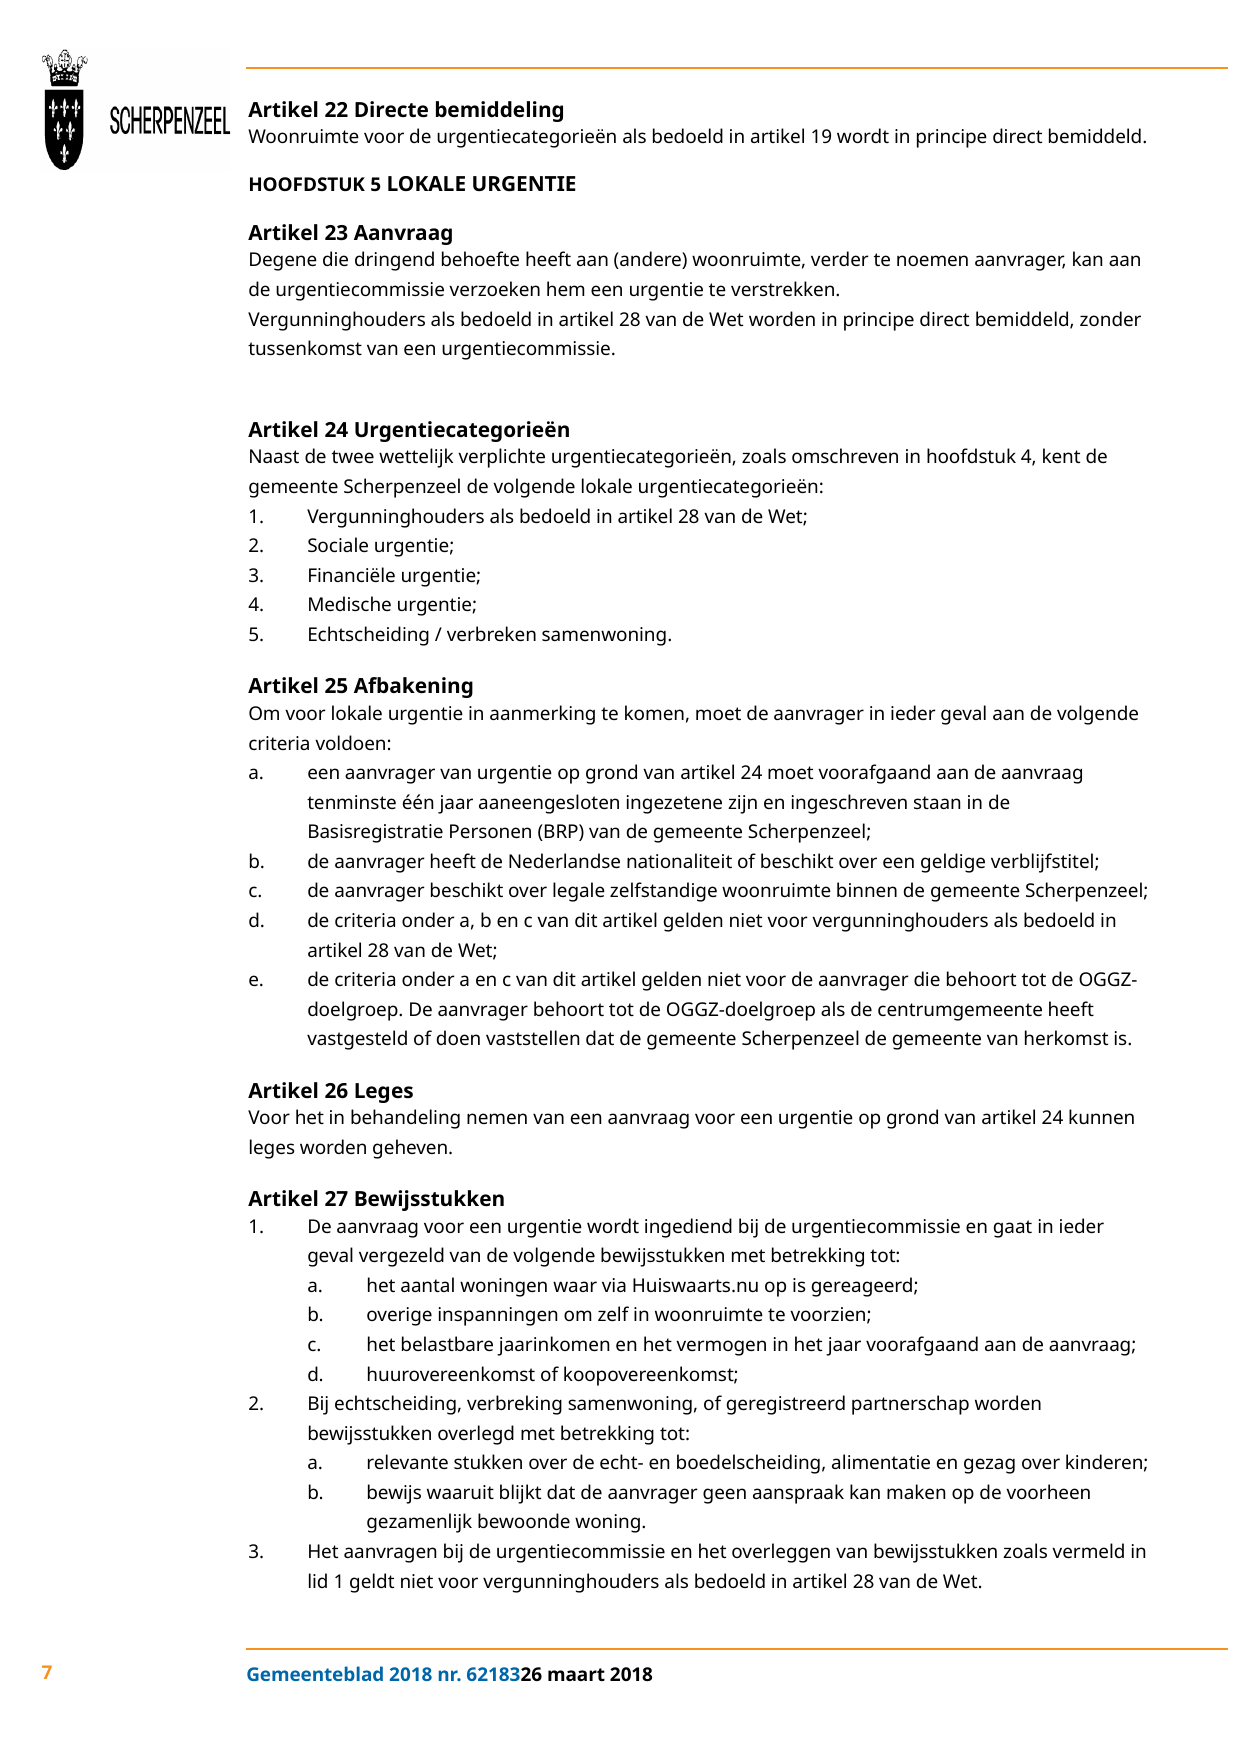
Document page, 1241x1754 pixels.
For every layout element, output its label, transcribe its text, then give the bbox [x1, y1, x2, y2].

list Sociale urgentie; [248, 532, 1152, 558]
list de criteria onder a, b en c van dit artikel gelden niet voor vergunninghouders als bedoeld in artikel 28 van de Wet; [248, 907, 1152, 962]
list de aanvrager heeft de Nederlandse nationaliteit of beschikt over een geldige verblijfstitel; [248, 848, 1152, 874]
text Woonruimte voor de urgentiecategorieën als bedoeld in artikel 19 wordt in principe direct bemiddeld. [248, 123, 1152, 149]
list de criteria onder a en c van dit artikel gelden niet voor de aanvrager die behoort tot de OGGZ-doelgroep. De aanvrager behoort tot de OGGZ-doelgroep als de centrumgemeente heeft vastgesteld of doen vaststellen dat de gemeente Scherpenzeel de gemeente van herkomst is. [248, 966, 1152, 1051]
text Om voor lokale urgentie in aanmerking te komen, moet de aanvrager in ieder geval aan de volgende criteria voldoen: [248, 700, 1152, 755]
list Medische urgentie; [248, 592, 1152, 617]
list Bij echtscheiding, verbreking samenwoning, of geregistreerd partnerschap worden bewijsstukken overlegd met betrekking tot: [248, 1390, 1152, 1446]
text Degene die dringend behoefte heeft aan (andere) woonruimte, verder te noemen aanvrager, kan aan de urgentiecommissie verzoeken hem een urgentie te verstrekken. [248, 247, 1152, 302]
list bewijs waaruit blijkt dat de aanvrager geen aanspraak kan maken op de voorheen gezamenlijk bewoonde woning. [307, 1479, 1152, 1534]
list Vergunninghouders als bedoeld in artikel 28 van de Wet; [248, 503, 1152, 529]
text Naast de twee wettelijk verplichte urgentiecategorieën, zoals omschreven in hoofdstuk 4, kent de gemeente Scherpenzeel de volgende lokale urgentiecategorieën: [248, 444, 1152, 499]
list relevante stukken over de echt- en boedelscheiding, alimentatie en gezag over kinderen; [307, 1449, 1152, 1475]
text Voor het in behandeling nemen van een aanvraag voor een urgentie op grond van artikel 24 kunnen leges worden geheven. [248, 1104, 1152, 1160]
picture [41, 47, 231, 172]
list de aanvrager beschikt over legale zelfstandige woonruimte binnen de gemeente Scherpenzeel; [248, 878, 1152, 903]
text Artikel 24 Urgentiecategorieën [248, 415, 1152, 444]
list De aanvraag voor een urgentie wordt ingediend bij de urgentiecommissie en gaat in ieder geval vergezeld van de volgende bewijsstukken met betrekking tot: [248, 1213, 1152, 1268]
list een aanvrager van urgentie op grond van artikel 24 moet voorafgaand aan de aanvraag tenminste één jaar aaneengesloten ingezetene zijn en ingeschreven staan in de Basisregistratie Personen (BRP) van de gemeente Scherpenzeel; [248, 759, 1152, 844]
list het belastbare jaarinkomen en het vermogen in het jaar voorafgaand aan de aanvraag; [307, 1331, 1152, 1357]
text Artikel 27 Bewijsstukken [248, 1184, 1152, 1213]
list Echtscheiding / verbreken samenwoning. [248, 621, 1152, 647]
text Artikel 25 Afbakening [248, 672, 1152, 700]
text Artikel 23 Aanvraag [248, 218, 1152, 247]
list overige inspanningen om zelf in woonruimte te voorzien; [307, 1302, 1152, 1327]
list het aantal woningen waar via Huiswaarts.nu op is gereageerd; [307, 1272, 1152, 1298]
list Het aanvragen bij de urgentiecommissie en het overleggen van bewijsstukken zoals vermeld in lid 1 geldt niet voor vergunninghouders als bedoeld in artikel 28 van de Wet. [248, 1538, 1152, 1593]
list huurovereenkomst of koopovereenkomst; [307, 1361, 1152, 1386]
text Artikel 22 Directe bemiddeling [248, 95, 1152, 123]
text HOOFDSTUK 5 LOKALE URGENTIE [248, 169, 1152, 197]
text Vergunninghouders als bedoeld in artikel 28 van de Wet worden in principe direct bemiddeld, zonder tussenkomst van een urgentiecommissie. [248, 306, 1152, 361]
list Financiële urgentie; [248, 562, 1152, 588]
text Artikel 26 Leges [248, 1076, 1152, 1104]
